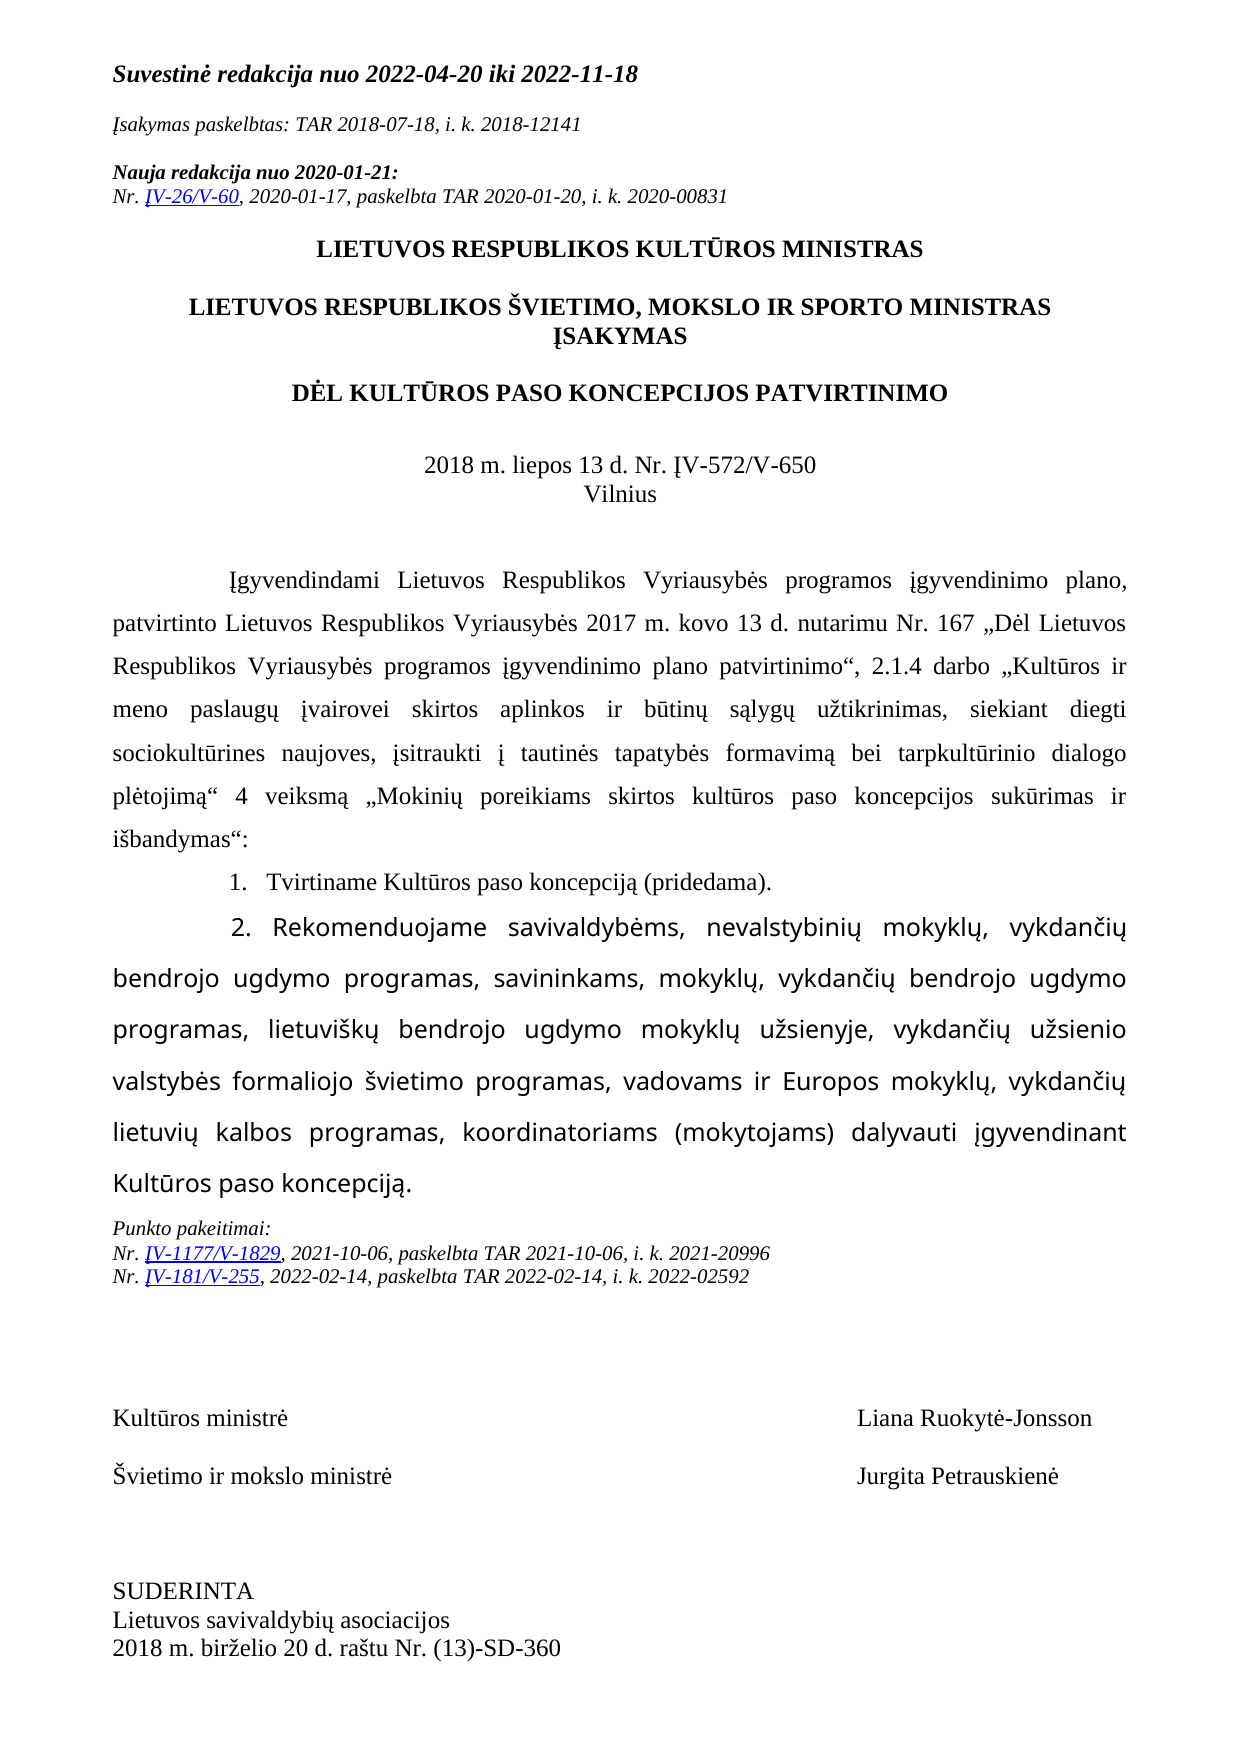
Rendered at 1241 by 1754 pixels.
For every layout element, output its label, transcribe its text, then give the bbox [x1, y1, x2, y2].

text 1. Tvirtiname Kultūros paso koncepciją (pridedama). [228, 867, 1128, 896]
text Lietuvos savivaldybių asociacijos [112, 1605, 1128, 1633]
text LIETUVOS RESPUBLIKOS KULTŪROS MINISTRAS [112, 234, 1128, 263]
text Nr. ĮV-181/V-255, 2022-02-14, paskelbta TAR 2022-02-14, i. k. 2022-02592 [112, 1264, 1128, 1288]
text 2. Rekomenduojame savivaldybėms, nevalstybinių mokyklų, vykdančių bendrojo ugdymo programas, savininkams, mokyklų, vykdančių bendrojo ugdymo programas, lietuviškų bendrojo ugdymo mokyklų užsienyje, vykdančių užsienio valstybės formaliojo švietimo programas, vadovams ir Europos mokyklų, vykdančių lietuvių kalbos programas, koordinatoriams (mokytojams) dalyvauti įgyvendinant Kultūros paso koncepciją. [112, 910, 1128, 1199]
text 2018 m. liepos 13 d. Nr. ĮV-572/V-650 [112, 450, 1128, 479]
text SUDERINTA [112, 1576, 1128, 1605]
text Švietimo ir mokslo ministrė Jurgita Petrauskienė [112, 1461, 1128, 1490]
text Įgyvendindami Lietuvos Respublikos Vyriausybės programos įgyvendinimo plano, patvirtinto Lietuvos Respublikos Vyriausybės 2017 m. kovo 13 d. nutarimu Nr. 167 „Dėl Lietuvos Respublikos Vyriausybės programos įgyvendinimo plano patvirtinimo“, 2.1.4 darbo „Kultūros ir meno paslaugų įvairovei skirtos aplinkos ir būtinų sąlygų užtikrinimas, siekiant diegti sociokultūrines naujoves, įsitraukti į tautinės tapatybės formavimą bei tarpkultūrinio dialogo plėtojimą“ 4 veiksmą „Mokinių poreikiams skirtos kultūros paso koncepcijos sukūrimas ir išbandymas“: [112, 565, 1128, 853]
text Suvestinė redakcija nuo 2022-04-20 iki 2022-11-18 [112, 59, 1128, 88]
text LIETUVOS RESPUBLIKOS ŠVIETIMO, MOKSLO IR SPORTO MINISTRAS [112, 292, 1128, 321]
text Nauja redakcija nuo 2020-01-21: [112, 160, 1128, 184]
text ĮSAKYMAS [112, 321, 1128, 349]
text Nr. ĮV-26/V-60, 2020-01-17, paskelbta TAR 2020-01-20, i. k. 2020-00831 [112, 184, 1128, 208]
text Kultūros ministrė Liana Ruokytė-Jonsson [112, 1403, 1128, 1432]
text Punkto pakeitimai: [112, 1216, 1128, 1240]
text 2018 m. birželio 20 d. raštu Nr. (13)-SD-360 [112, 1633, 1128, 1662]
text Nr. ĮV-1177/V-1829, 2021-10-06, paskelbta TAR 2021-10-06, i. k. 2021-20996 [112, 1240, 1128, 1264]
text Vilnius [112, 479, 1128, 508]
text DĖL KULTŪROS PASO KONCEPCIJOS PATVIRTINIMO [112, 378, 1128, 407]
text Įsakymas paskelbtas: TAR 2018-07-18, i. k. 2018-12141 [112, 112, 1128, 136]
